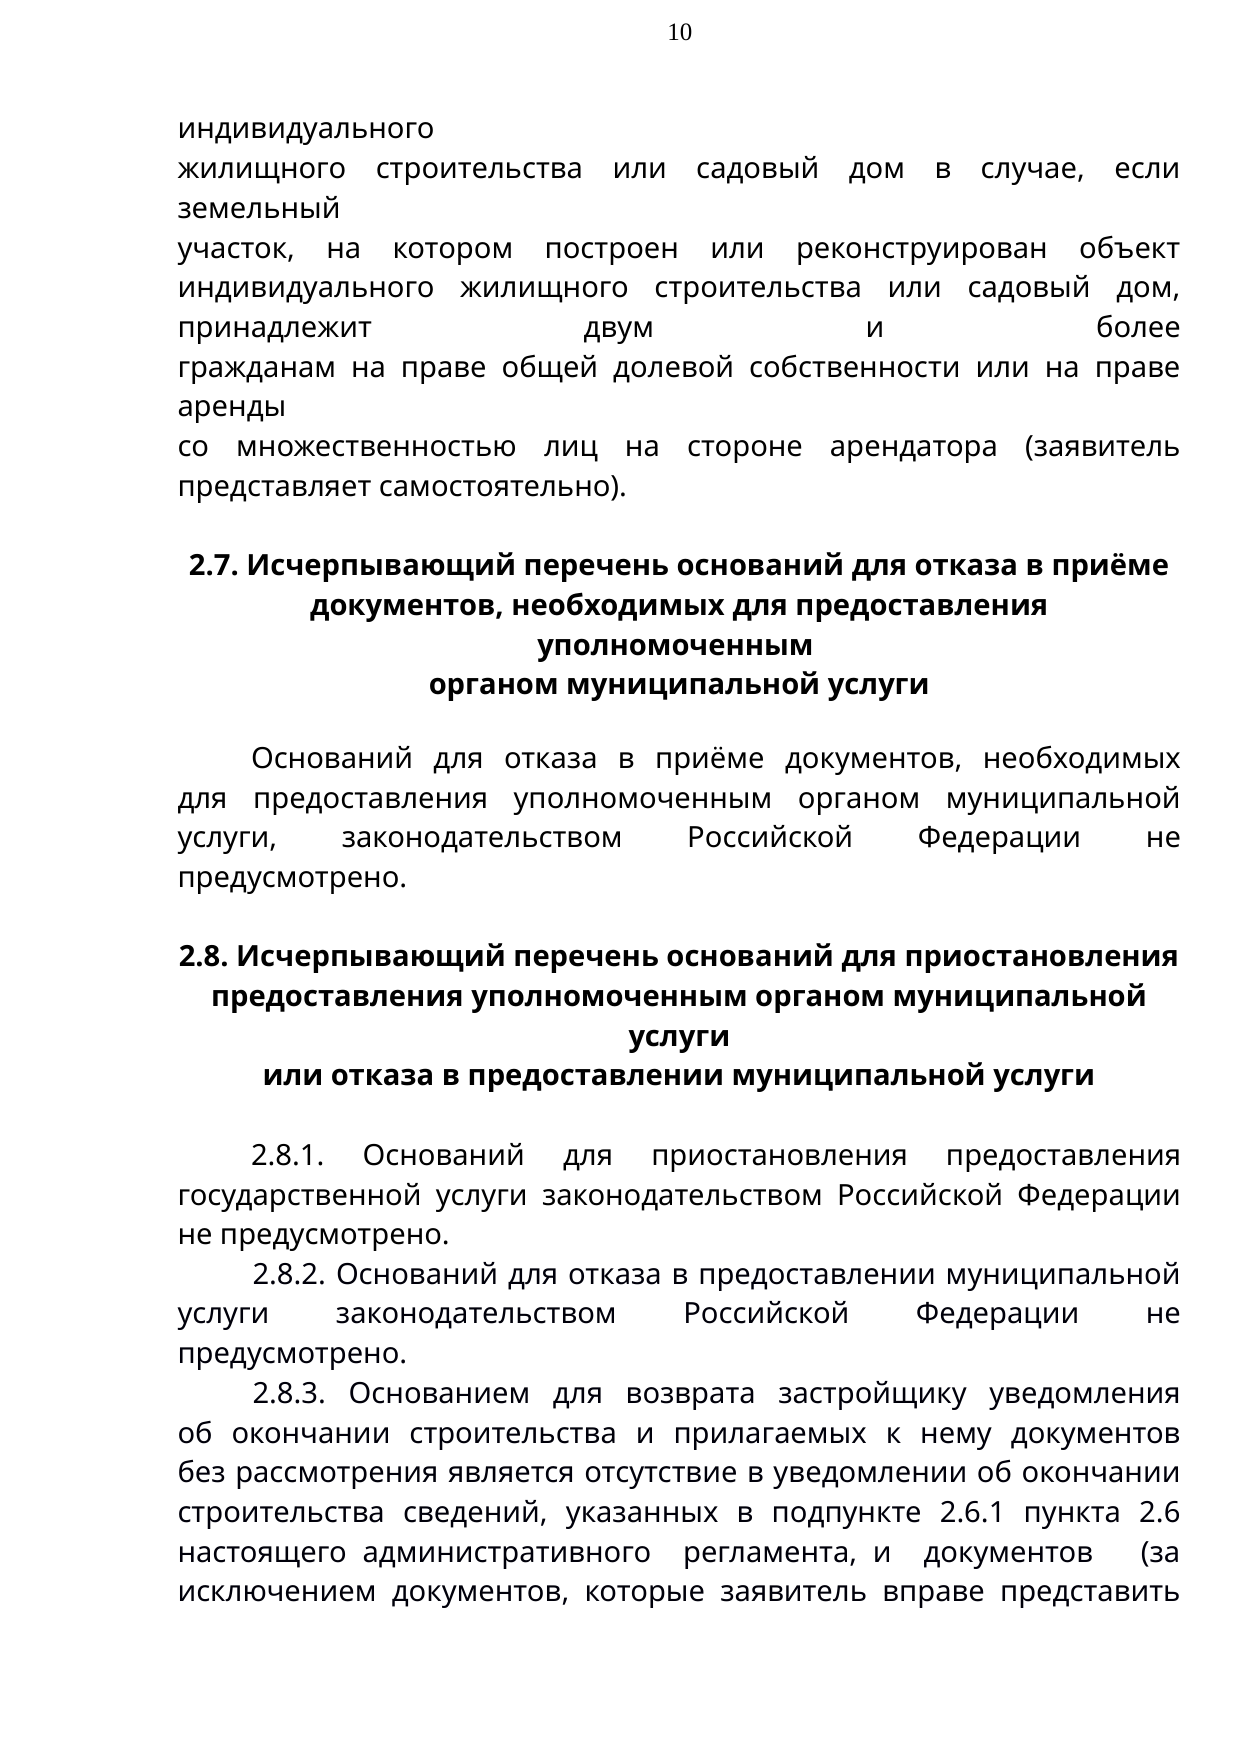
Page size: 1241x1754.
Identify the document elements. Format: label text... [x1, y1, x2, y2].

text 2.8.2. Оснований для отказа в предоставлении муниципальной услуги законодательством Российской Федерации не предусмотрено. [177, 1253, 1181, 1372]
text 2.8.3. Основанием для возврата застройщику уведомления об окончании строительства и прилагаемых к нему документов без рассмотрения является отсутствие в уведомлении об окончании строительства сведений, указанных в подпункте 2.6.1 пункта 2.6 настоящего административного регламента, и документов (за исключением документов, которые заявитель вправе представить [177, 1372, 1181, 1610]
text 2.8. Исчерпывающий перечень оснований для приостановления предоставления уполномоченным органом муниципальной услуги [177, 936, 1181, 1055]
text или отказа в предоставлении муниципальной услуги [177, 1055, 1181, 1094]
text Оснований для отказа в приёме документов, необходимых для предоставления уполномоченным органом муниципальной услуги, законодательством Российской Федерации не предусмотрено. [177, 737, 1181, 896]
text органом муниципальной услуги [177, 663, 1181, 703]
text индивидуального жилищного строительства или садовый дом в случае, если земельный участок, на котором построен или реконструирован объект индивидуального жилищного строительства или садовый дом, принадлежит двум и более гражданам на праве общей долевой собственности или на праве аренды со множественностью лиц на стороне арендатора (заявитель представляет самостоятельно). [177, 108, 1181, 505]
text 2.7. Исчерпывающий перечень оснований для отказа в приёме документов, необходимых для предоставления уполномоченным [177, 544, 1181, 663]
text 2.8.1. Оснований для приостановления предоставления государственной услуги законодательством Российской Федерации не предусмотрено. [177, 1134, 1181, 1253]
